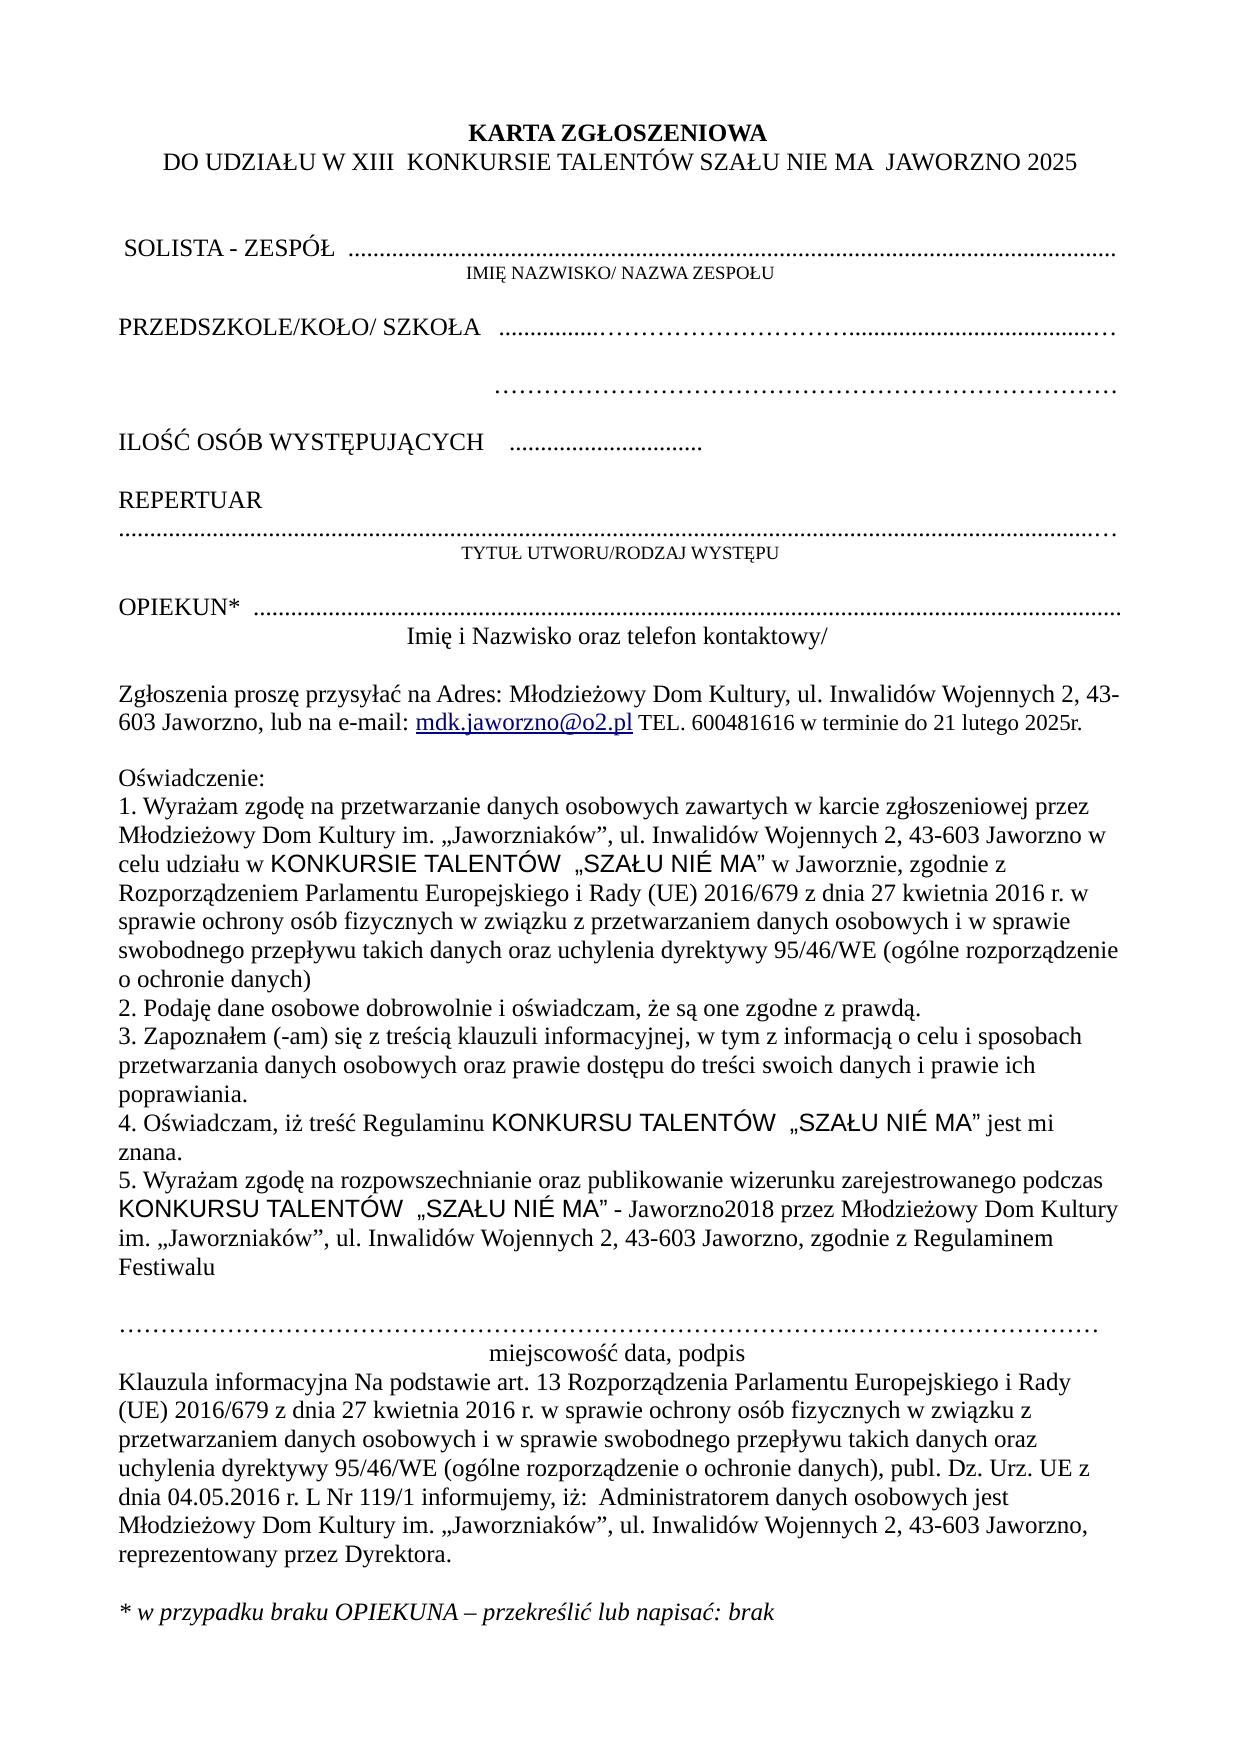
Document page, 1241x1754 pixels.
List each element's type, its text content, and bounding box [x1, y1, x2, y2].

text Zgłoszenia proszę przysyłać na Adres: Młodzieżowy Dom Kultury, ul. Inwalidów Wojennych 2, 43-603 Jaworzno, lub na e-mail: mdk.jaworzno@o2.pl TEL. 600481616 w terminie do 21 lutego 2025r. [118, 679, 1122, 736]
text 5. Wyrażam zgodę na rozpowszechnianie oraz publikowanie wizerunku zarejestrowanego podczas KONKURSU TALENTÓW „SZAŁU NIÉ MA” - Jaworzno2018 przez Młodzieżowy Dom Kultury im. „Jaworzniaków”, ul. Inwalidów Wojennych 2, 43-603 Jaworzno, zgodnie z Regulaminem Festiwalu [118, 1165, 1122, 1280]
text 1. Wyrażam zgodę na przetwarzanie danych osobowych zawartych w karcie zgłoszeniowej przez Młodzieżowy Dom Kultury im. „Jaworzniaków”, ul. Inwalidów Wojennych 2, 43-603 Jaworzno w celu udziału w KONKURSIE TALENTÓW „SZAŁU NIÉ MA” w Jaworznie, zgodnie z Rozporządzeniem Parlamentu Europejskiego i Rady (UE) 2016/679 z dnia 27 kwietnia 2016 r. w sprawie ochrony osób fizycznych w związku z przetwarzaniem danych osobowych i w sprawie swobodnego przepływu takich danych oraz uchylenia dyrektywy 95/46/WE (ogólne rozporządzenie o ochronie danych) [118, 791, 1122, 993]
text miejscowość data, podpis [118, 1338, 1122, 1367]
text TYTUŁ UTWORU/RODZAJ WYSTĘPU [118, 542, 1122, 564]
text KARTA ZGŁOSZENIOWA [118, 118, 1122, 147]
text 2. Podaję dane osobowe dobrowolnie i oświadczam, że są one zgodne z prawdą. [118, 993, 1122, 1021]
text SOLISTA - ZESPÓŁ ........................................................................................................................... IMIĘ NAZWISKO/ NAZWA ZESPOŁU [118, 233, 1122, 283]
text Oświadczenie: [118, 763, 1122, 791]
text 4. Oświadczam, iż treść Regulaminu KONKURSU TALENTÓW „SZAŁU NIÉ MA” jest mi znana. [118, 1108, 1122, 1165]
text REPERTUAR [118, 485, 1122, 513]
text DO UDZIAŁU W XIII KONKURSIE TALENTÓW SZAŁU NIE MA JAWORZNO 2025 [118, 147, 1122, 176]
text 3. Zapoznałem (-am) się z treścią klauzuli informacyjnej, w tym z informacją o celu i sposobach przetwarzania danych osobowych oraz prawie dostępu do treści swoich danych i prawie ich poprawiania. [118, 1021, 1122, 1108]
text * w przypadku braku OPIEKUNA – przekreślić lub napisać: brak [118, 1597, 1122, 1625]
text ILOŚĆ OSÓB WYSTĘPUJĄCYCH ............................... [118, 427, 1122, 456]
text PRZEDSZKOLE/KOŁO/ SZKOŁA ................………………………….......................................… [118, 312, 1122, 341]
text OPIEKUN* ...........................................................................................................................................Imię i Nazwisko oraz telefon kontaktowy/ [118, 564, 1122, 650]
text …………………………………………………………………………….………………………… [118, 1309, 1122, 1338]
text Klauzula informacyjna Na podstawie art. 13 Rozporządzenia Parlamentu Europejskiego i Rady (UE) 2016/679 z dnia 27 kwietnia 2016 r. w sprawie ochrony osób fizycznych w związku z przetwarzaniem danych osobowych i w sprawie swobodnego przepływu takich danych oraz uchylenia dyrektywy 95/46/WE (ogólne rozporządzenie o ochronie danych), publ. Dz. Urz. UE z dnia 04.05.2016 r. L Nr 119/1 informujemy, iż: Administratorem danych osobowych jest Młodzieżowy Dom Kultury im. „Jaworzniaków”, ul. Inwalidów Wojennych 2, 43-603 Jaworzno, reprezentowany przez Dyrektora. [118, 1367, 1122, 1568]
text ............................................................................................................................................................… [118, 513, 1122, 542]
text ………………………………………………………………… [118, 370, 1122, 398]
